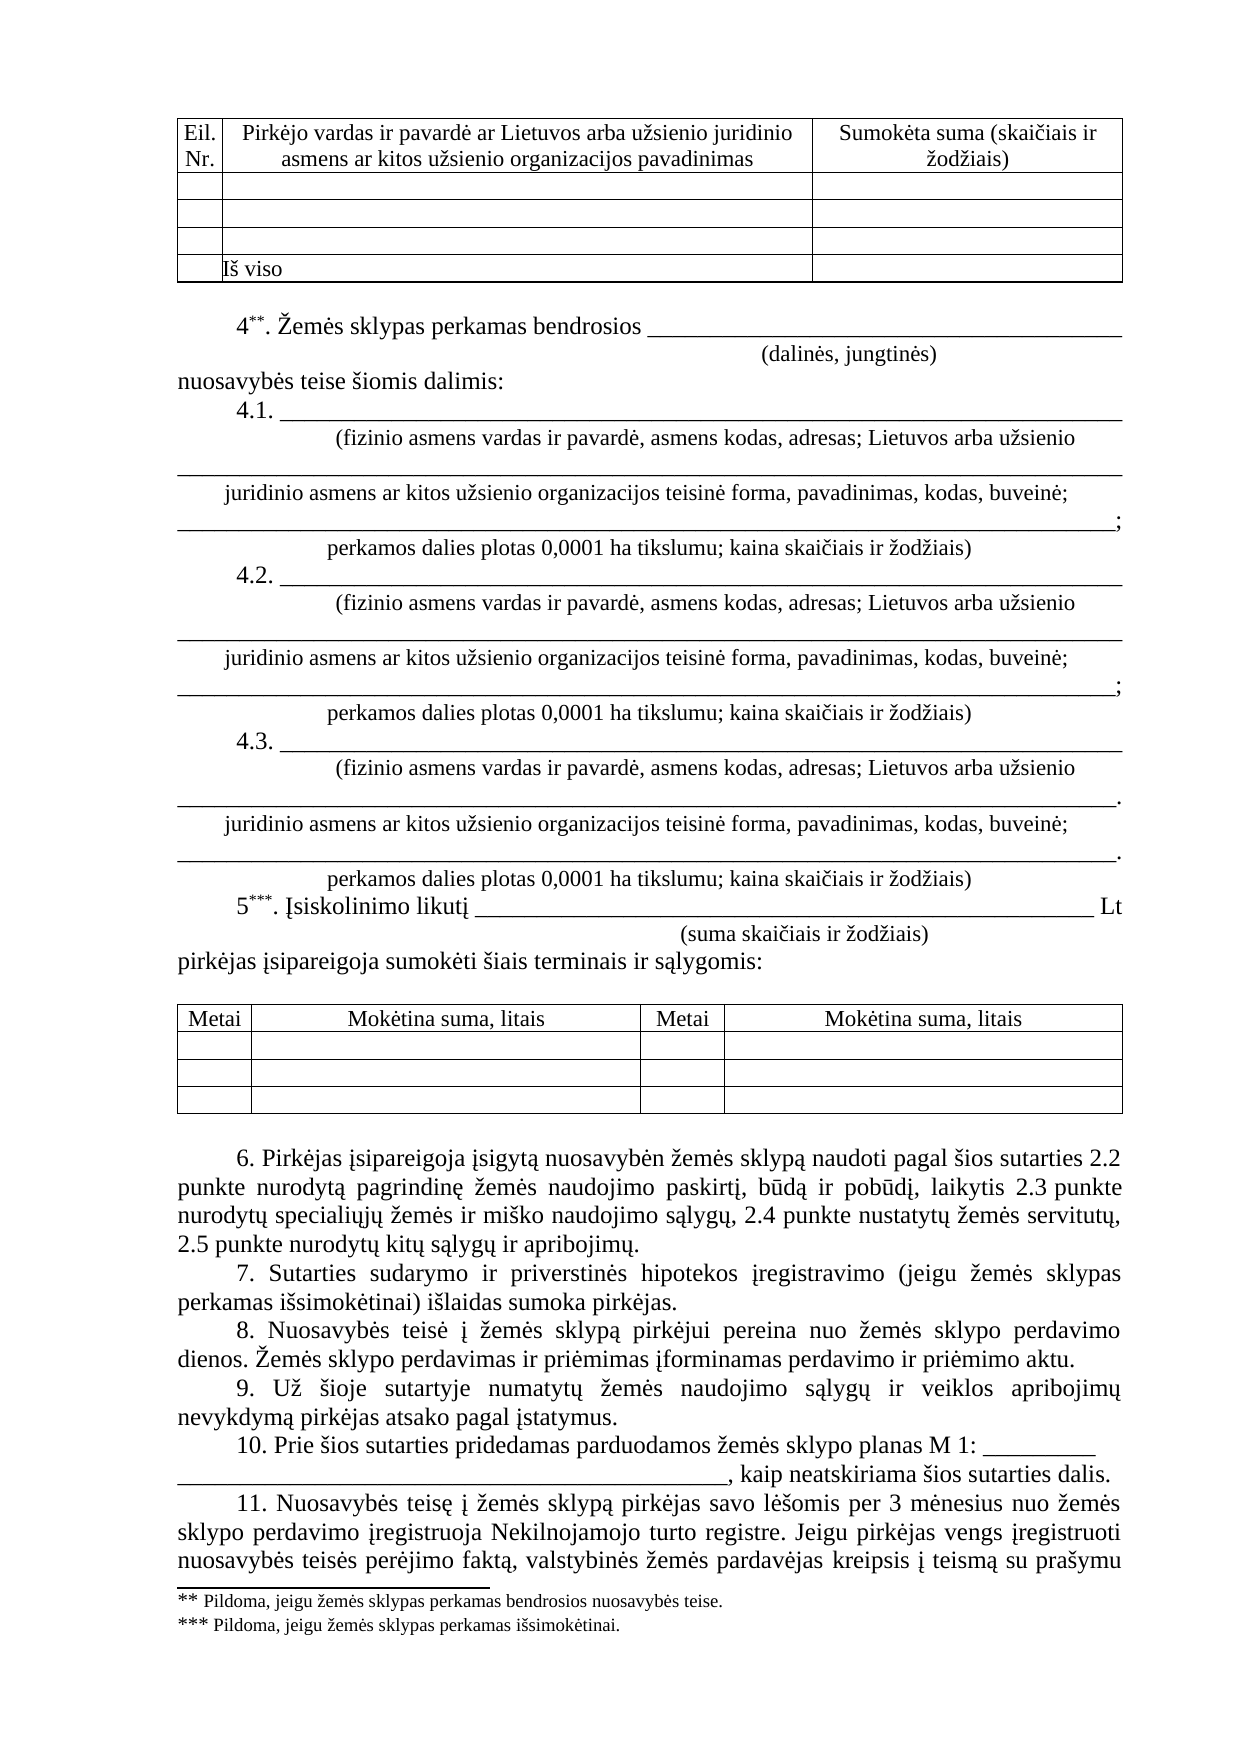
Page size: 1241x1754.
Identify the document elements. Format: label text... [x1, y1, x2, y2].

table_cell [178, 200, 222, 227]
text 4.1. [177, 395, 1122, 424]
table_cell [813, 173, 1122, 199]
text _ . [177, 836, 1122, 865]
table_cell [178, 1032, 251, 1058]
text ____________________________________________, kaip neatskiriama šios sutarties dalis. [177, 1459, 1122, 1488]
text _ . [177, 781, 1122, 809]
table_cell [252, 1060, 640, 1086]
table_cell [725, 1060, 1122, 1086]
text perkamos dalies plotas 0,0001 ha tikslumu; kaina skaičiais ir žodžiais) [177, 699, 1122, 726]
table_header Metai [178, 1005, 251, 1031]
table_cell [178, 1060, 251, 1086]
table_cell [725, 1032, 1122, 1058]
text 5. Įsiskolinimo likutį Lt [177, 891, 1122, 920]
table_header Mokėtina suma, litais [725, 1005, 1122, 1031]
text (dalinės, jungtinės) [702, 340, 1122, 366]
text nuosavybės teise šiomis dalimis: [177, 366, 1122, 395]
text 9. Už šioje sutartyje numatytų žemės naudojimo sąlygų ir veiklos apribojimų nevykdymą pirkėjas atsako pagal įstatymus. [177, 1373, 1122, 1431]
text _ ; [177, 505, 1122, 534]
table_cell [813, 255, 1122, 281]
text juridinio asmens ar kitos užsienio organizacijos teisinė forma, pavadinimas, kodas, buveinė; [177, 644, 1122, 671]
text juridinio asmens ar kitos užsienio organizacijos teisinė forma, pavadinimas, kodas, buveinė; [177, 809, 1122, 836]
table_cell [641, 1032, 724, 1058]
table_cell [178, 1087, 251, 1113]
text Pildoma, jeigu žemės sklypas perkamas išsimokėtinai. [177, 1612, 1122, 1636]
table_header Sumokėta suma (skaičiais ir žodžiais) [813, 119, 1122, 172]
table_header Metai [641, 1005, 724, 1031]
table_header Eil. Nr. [178, 119, 222, 172]
text (fizinio asmens vardas ir pavardė, asmens kodas, adresas; Lietuvos arba užsienio [295, 589, 1122, 616]
text juridinio asmens ar kitos užsienio organizacijos teisinė forma, pavadinimas, kodas, buveinė; [177, 479, 1122, 505]
table_header Pirkėjo vardas ir pavardė ar Lietuvos arba užsienio juridinio asmens ar kitos užsienio organizacijos pavadinimas [223, 119, 812, 172]
table_cell [641, 1087, 724, 1113]
text pirkėjas įsipareigoja sumokėti šiais terminais ir sąlygomis: [177, 946, 1122, 975]
table_cell [223, 200, 812, 227]
text 8. Nuosavybės teisė į žemės sklypą pirkėjui pereina nuo žemės sklypo perdavimo dienos. Žemės sklypo perdavimas ir priėmimas įforminamas perdavimo ir priėmimo aktu. [177, 1316, 1122, 1373]
table_cell [725, 1087, 1122, 1113]
table_cell [178, 255, 222, 281]
table_cell [223, 173, 812, 199]
table_cell [178, 228, 222, 254]
table_cell [641, 1060, 724, 1086]
text 11. Nuosavybės teisę į žemės sklypą pirkėjas savo lėšomis per 3 mėnesius nuo žemės sklypo perdavimo įregistruoja Nekilnojamojo turto registre. Jeigu pirkėjas vengs įregistruoti nuosavybės teisės perėjimo faktą, valstybinės žemės pardavėjas kreipsis į teismą su prašymu [177, 1488, 1122, 1574]
text 4. Žemės sklypas perkamas bendrosios [177, 311, 1122, 340]
text _ [177, 450, 1122, 475]
table_cell [252, 1032, 640, 1058]
text perkamos dalies plotas 0,0001 ha tikslumu; kaina skaičiais ir žodžiais) [177, 865, 1122, 891]
text perkamos dalies plotas 0,0001 ha tikslumu; kaina skaičiais ir žodžiais) [177, 534, 1122, 560]
text 4.2. [177, 560, 1122, 589]
table_cell [252, 1087, 640, 1113]
table_cell [178, 173, 222, 199]
text (suma skaičiais ir žodžiais) [487, 920, 1122, 946]
text (fizinio asmens vardas ir pavardė, asmens kodas, adresas; Lietuvos arba užsienio [295, 754, 1122, 781]
table_cell [813, 200, 1122, 227]
text 7. Sutarties sudarymo ir priverstinės hipotekos įregistravimo (jeigu žemės sklypas perkamas išsimokėtinai) išlaidas sumoka pirkėjas. [177, 1258, 1122, 1316]
text 10. Prie šios sutarties pridedamas parduodamos žemės sklypo planas M 1: _________ [177, 1431, 1122, 1459]
table_cell [813, 228, 1122, 254]
text (fizinio asmens vardas ir pavardė, asmens kodas, adresas; Lietuvos arba užsienio [295, 424, 1122, 450]
table_cell [223, 228, 812, 254]
text _ ; [177, 671, 1122, 699]
text _ [177, 616, 1122, 640]
text Pildoma, jeigu žemės sklypas perkamas bendrosios nuosavybės teise. [177, 1588, 1122, 1612]
table_cell Iš viso [223, 255, 812, 281]
text 4.3. [177, 726, 1122, 754]
text 6. Pirkėjas įsipareigoja įsigytą nuosavybėn žemės sklypą naudoti pagal šios sutarties 2.2 punkte nurodytą pagrindinę žemės naudojimo paskirtį, būdą ir pobūdį, laikytis 2.3 punkte nurodytų specialiųjų žemės ir miško naudojimo sąlygų, 2.4 punkte nustatytų žemės servitutų, 2.5 punkte nurodytų kitų sąlygų ir apribojimų. [177, 1143, 1122, 1258]
table_header Mokėtina suma, litais [252, 1005, 640, 1031]
